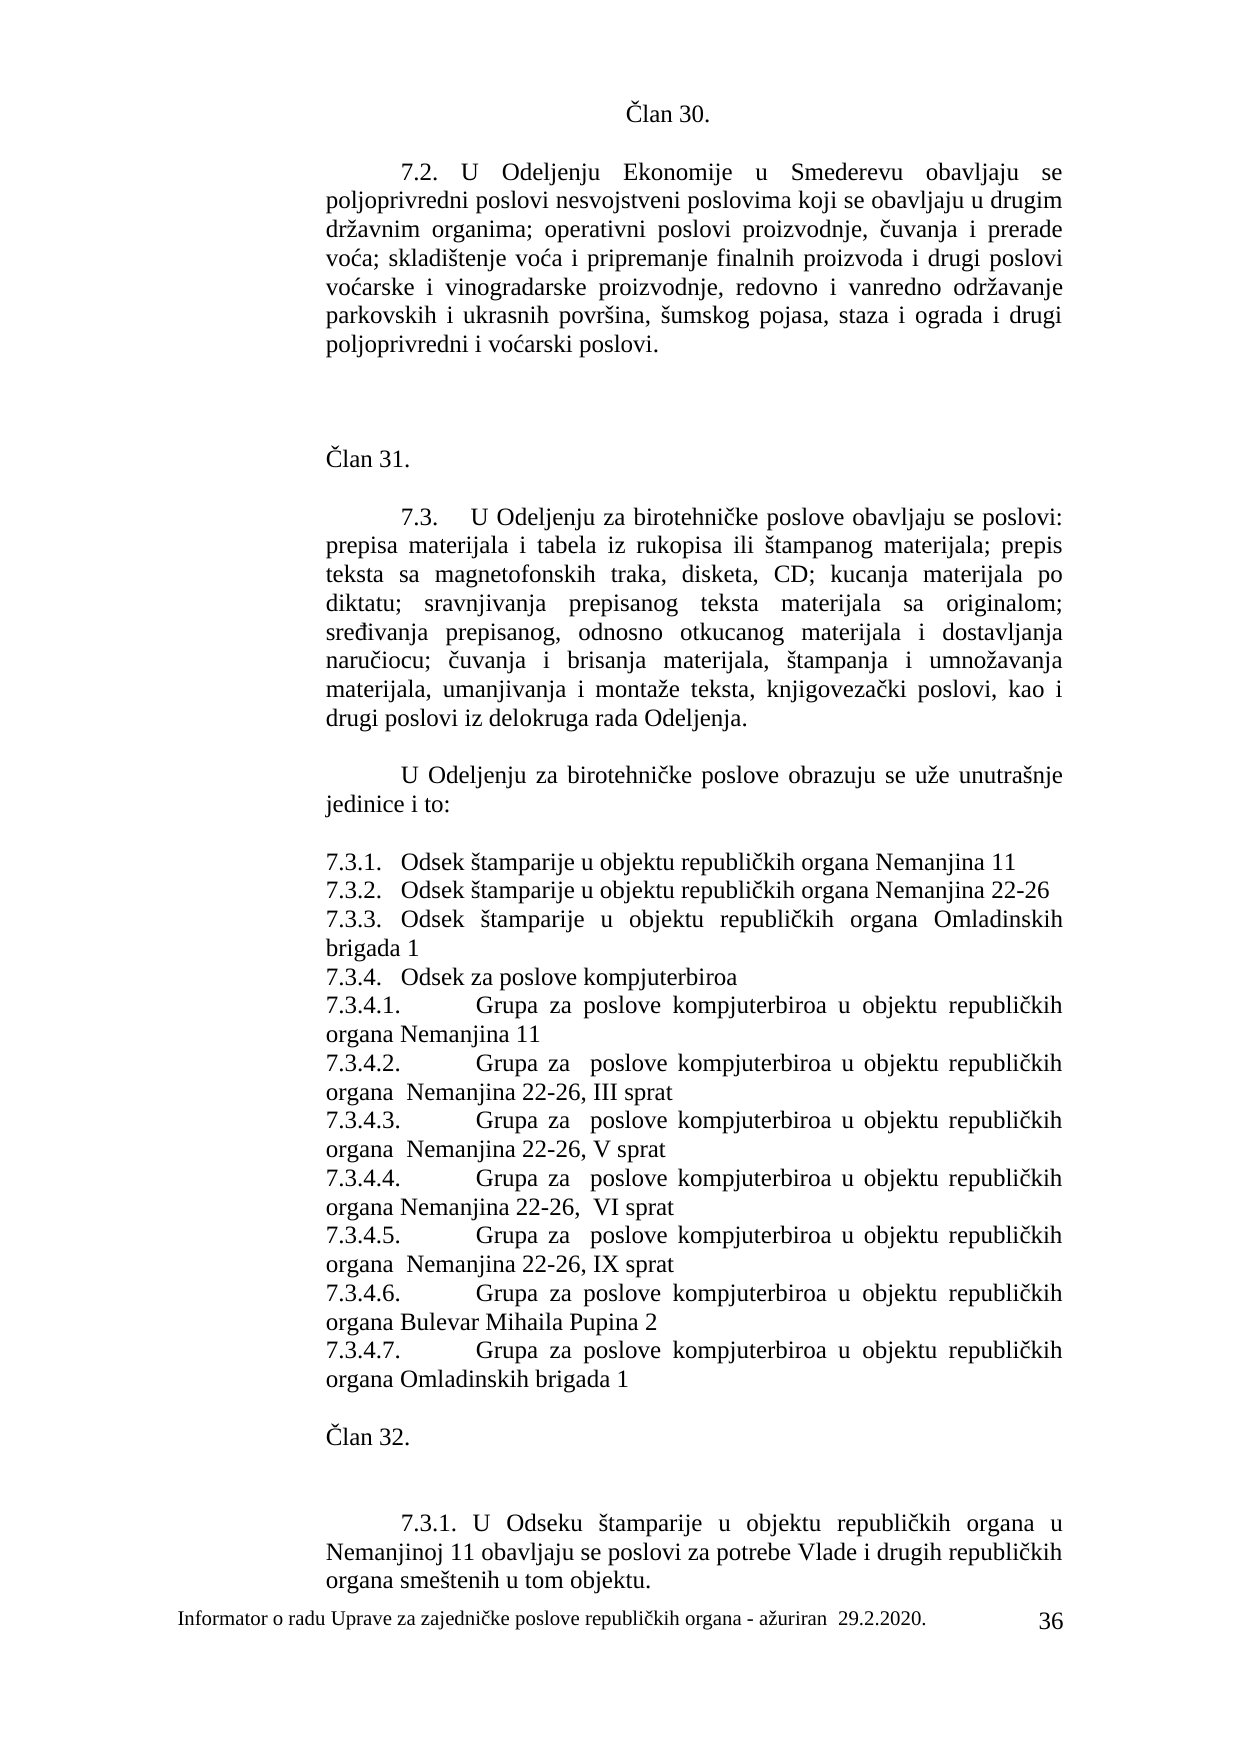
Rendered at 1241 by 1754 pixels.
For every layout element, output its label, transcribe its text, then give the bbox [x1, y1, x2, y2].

text Član 32. [326, 1422, 1063, 1450]
text 7.3.4.3. Grupa za poslove kompjuterbiroa u objektu republičkih organa Nemanjina 22-26, V sprat [326, 1105, 1063, 1163]
text 7.3.4.6. Grupa za poslove kompjuterbiroa u objektu republičkih organa Bulevar Mihaila Pupina 2 [326, 1278, 1063, 1335]
text 7.3.4.1. Grupa za poslove kompjuterbiroa u objektu republičkih organa Nemanjina 11 [326, 990, 1063, 1048]
text 7.3.4.2. Grupa za poslove kompjuterbiroa u objektu republičkih organa Nemanjina 22-26, III sprat [326, 1048, 1063, 1105]
text 7.3. U Odeljenju za birotehničke poslove obavljaju se poslovi: prepisa materijala i tabela iz rukopisa ili štampanog materijala; prepis teksta sa magnetofonskih traka, disketa, CD; kucanja materijala po diktatu; sravnjivanja prepisanog teksta materijala sa originalom; sređivanja prepisanog, odnosno otkucanog materijala i dostavljanja naručiocu; čuvanja i brisanja materijala, štampanja i umnožavanja materijala, umanjivanja i montaže teksta, knjigovezački poslovi, kao i drugi poslovi iz delokruga rada Odeljenja. [326, 502, 1063, 732]
text 7.3.3. Odsek štamparije u objektu republičkih organa Omladinskih brigada 1 [326, 904, 1063, 962]
text Član 30. [326, 99, 1063, 128]
text 7.3.1. Odsek štamparije u objektu republičkih organa Nemanjina 11 [326, 847, 1063, 875]
text 7.2. U Odeljenju Ekonomije u Smederevu obavljaju se poljoprivredni poslovi nesvojstveni poslovima koji se obavljaju u drugim državnim organima; operativni poslovi proizvodnje, čuvanja i prerade voća; skladištenje voća i pripremanje finalnih proizvoda i drugi poslovi voćarske i vinogradarske proizvodnje, redovno i vanredno održavanje parkovskih i ukrasnih površina, šumskog pojasa, staza i ograda i drugi poljoprivredni i voćarski poslovi. [326, 157, 1063, 358]
text 7.3.1. U Odseku štamparije u objektu republičkih organa u Nemanjinoj 11 obavljaju se poslovi za potrebe Vlade i drugih republičkih organa smeštenih u tom objektu. [326, 1508, 1063, 1594]
text 7.3.4.7. Grupa za poslove kompjuterbiroa u objektu republičkih organa Omladinskih brigada 1 [326, 1335, 1063, 1393]
text U Odeljenju za birotehničke poslove obrazuju se uže unutrašnje jedinice i to: [326, 760, 1063, 818]
text 7.3.4.4. Grupa za poslove kompjuterbiroa u objektu republičkih organa Nemanjina 22-26, VI sprat [326, 1163, 1063, 1220]
text Član 31. [326, 444, 1063, 473]
text 7.3.4. Odsek za poslove kompjuterbiroa [326, 962, 1063, 990]
text 7.3.2. Odsek štamparije u objektu republičkih organa Nemanjina 22-26 [326, 875, 1063, 904]
text 7.3.4.5. Grupa za poslove kompjuterbiroa u objektu republičkih organa Nemanjina 22-26, IX sprat [326, 1220, 1063, 1278]
